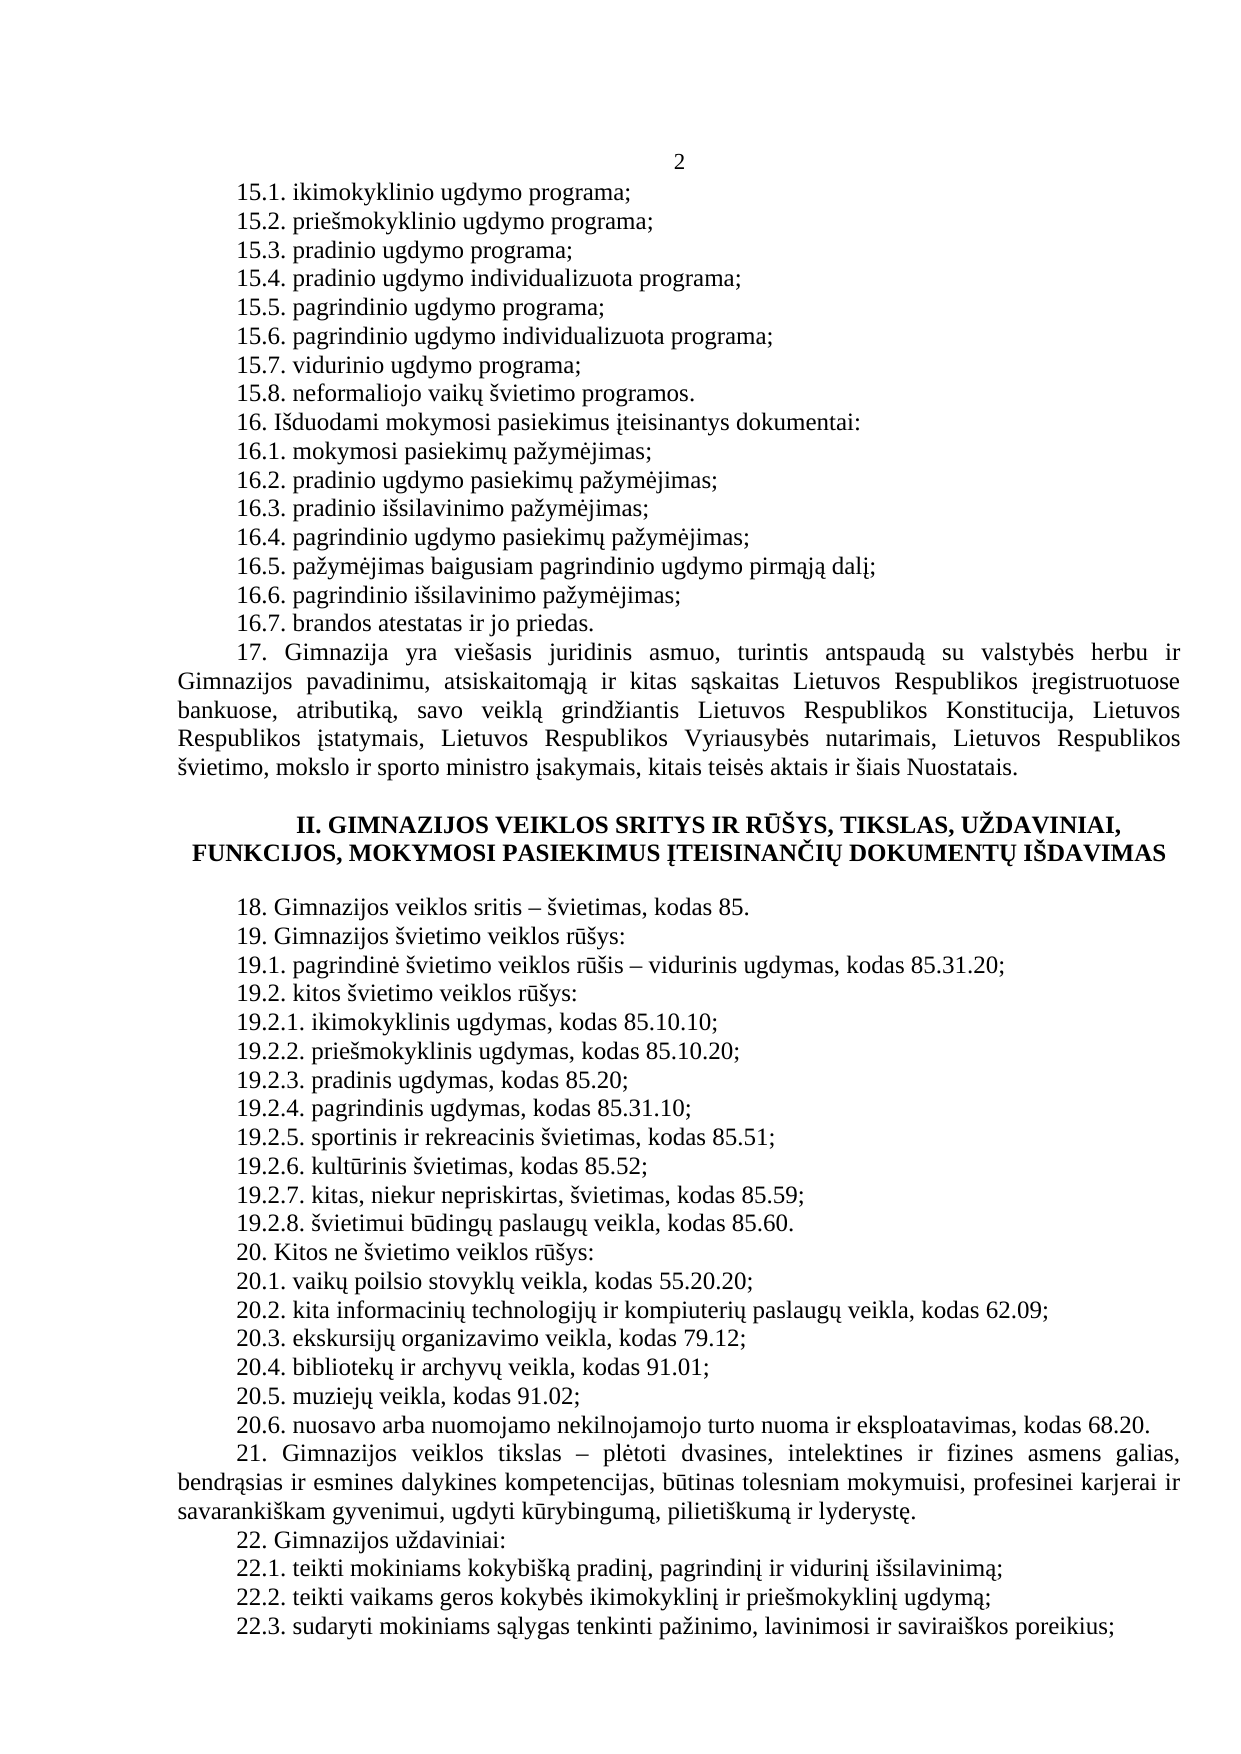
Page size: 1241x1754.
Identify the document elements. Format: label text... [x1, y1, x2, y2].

text 16. Išduodami mokymosi pasiekimus įteisinantys dokumentai: [177, 407, 1181, 436]
text 19.2. kitos švietimo veiklos rūšys: [177, 978, 1181, 1007]
text 20.1. vaikų poilsio stovyklų veikla, kodas 55.20.20; [177, 1266, 1181, 1295]
text 15.4. pradinio ugdymo individualizuota programa; [177, 263, 1181, 292]
text 19.2.6. kultūrinis švietimas, kodas 85.52; [177, 1151, 1181, 1180]
text 16.6. pagrindinio išsilavinimo pažymėjimas; [177, 580, 1181, 608]
text 17. Gimnazija yra viešasis juridinis asmuo, turintis antspaudą su valstybės herbu ir Gimnazijos pavadinimu, atsiskaitomąją ir kitas sąskaitas Lietuvos Respublikos įregistruotuose bankuose, atributiką, savo veiklą grindžiantis Lietuvos Respublikos Konstitucija, Lietuvos Respublikos įstatymais, Lietuvos Respublikos Vyriausybės nutarimais, Lietuvos Respublikos švietimo, mokslo ir sporto ministro įsakymais, kitais teisės aktais ir šiais Nuostatais. [177, 637, 1181, 781]
text 19. Gimnazijos švietimo veiklos rūšys: [177, 921, 1181, 950]
text 20.6. nuosavo arba nuomojamo nekilnojamojo turto nuoma ir eksploatavimas, kodas 68.20. [177, 1410, 1181, 1438]
text 22. Gimnazijos uždaviniai: [177, 1525, 1181, 1553]
text 20.3. ekskursijų organizavimo veikla, kodas 79.12; [177, 1323, 1181, 1352]
text 22.2. teikti vaikams geros kokybės ikimokyklinį ir priešmokyklinį ugdymą; [177, 1582, 1181, 1611]
text 19.2.5. sportinis ir rekreacinis švietimas, kodas 85.51; [177, 1122, 1181, 1151]
text 15.2. priešmokyklinio ugdymo programa; [177, 206, 1181, 235]
text 22.1. teikti mokiniams kokybišką pradinį, pagrindinį ir vidurinį išsilavinimą; [177, 1553, 1181, 1582]
text 16.4. pagrindinio ugdymo pasiekimų pažymėjimas; [177, 522, 1181, 551]
text 19.2.3. pradinis ugdymas, kodas 85.20; [177, 1065, 1181, 1093]
text 15.7. vidurinio ugdymo programa; [177, 350, 1181, 378]
text 15.5. pagrindinio ugdymo programa; [177, 292, 1181, 321]
text 16.1. mokymosi pasiekimų pažymėjimas; [177, 436, 1181, 465]
text 20.5. muziejų veikla, kodas 91.02; [177, 1381, 1181, 1410]
text 19.2.2. priešmokyklinis ugdymas, kodas 85.10.20; [177, 1036, 1181, 1065]
text 15.1. ikimokyklinio ugdymo programa; [177, 177, 1181, 206]
text 21. Gimnazijos veiklos tikslas – plėtoti dvasines, intelektines ir fizines asmens galias, bendrąsias ir esmines dalykines kompetencijas, būtinas tolesniam mokymuisi, profesinei karjerai ir savarankiškam gyvenimui, ugdyti kūrybingumą, pilietiškumą ir lyderystę. [177, 1438, 1181, 1525]
text 15.8. neformaliojo vaikų švietimo programos. [177, 378, 1181, 407]
text 19.1. pagrindinė švietimo veiklos rūšis – vidurinis ugdymas, kodas 85.31.20; [177, 950, 1181, 978]
text 19.2.7. kitas, niekur nepriskirtas, švietimas, kodas 85.59; [177, 1180, 1181, 1208]
text 22.3. sudaryti mokiniams sąlygas tenkinti pažinimo, lavinimosi ir saviraiškos poreikius; [177, 1611, 1181, 1640]
text 15.6. pagrindinio ugdymo individualizuota programa; [177, 321, 1181, 350]
text 19.2.8. švietimui būdingų paslaugų veikla, kodas 85.60. [177, 1208, 1181, 1237]
text 20. Kitos ne švietimo veiklos rūšys: [177, 1237, 1181, 1266]
text 19.2.4. pagrindinis ugdymas, kodas 85.31.10; [177, 1093, 1181, 1122]
text 18. Gimnazijos veiklos sritis – švietimas, kodas 85. [177, 892, 1181, 921]
text 20.2. kita informacinių technologijų ir kompiuterių paslaugų veikla, kodas 62.09; [177, 1295, 1181, 1323]
text 16.3. pradinio išsilavinimo pažymėjimas; [177, 493, 1181, 522]
text II. GIMNAZIJOS VEIKLOS SRITYS IR RŪŠYS, TIKSLAS, UŽDAVINIAI, FUNKCIJOS, MOKYMOSI PASIEKIMUS ĮTEISINANČIŲ DOKUMENTŲ IŠDAVIMAS [177, 810, 1181, 867]
text 16.2. pradinio ugdymo pasiekimų pažymėjimas; [177, 465, 1181, 493]
text 19.2.1. ikimokyklinis ugdymas, kodas 85.10.10; [177, 1007, 1181, 1036]
text 16.7. brandos atestatas ir jo priedas. [177, 608, 1181, 637]
text 15.3. pradinio ugdymo programa; [177, 235, 1181, 263]
text 20.4. bibliotekų ir archyvų veikla, kodas 91.01; [177, 1352, 1181, 1381]
text 16.5. pažymėjimas baigusiam pagrindinio ugdymo pirmąją dalį; [177, 551, 1181, 580]
